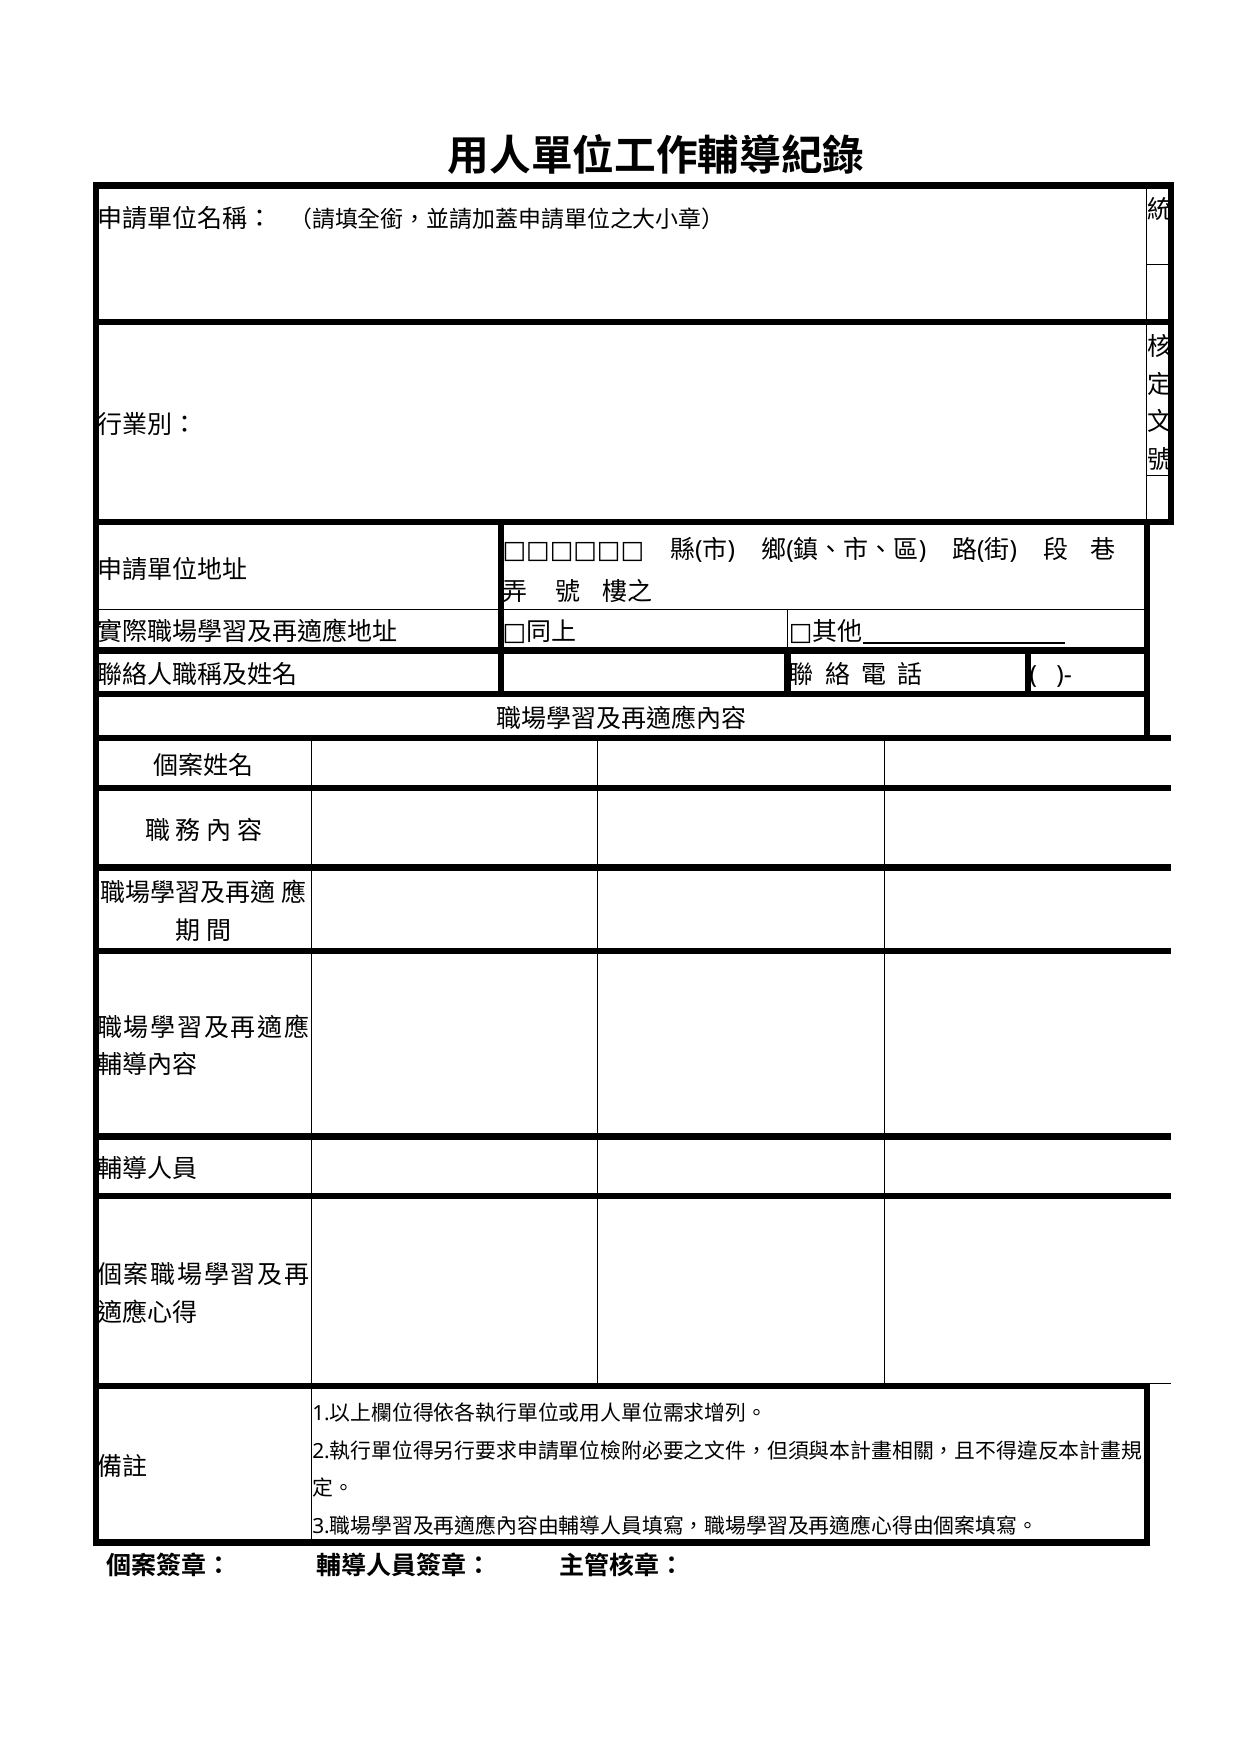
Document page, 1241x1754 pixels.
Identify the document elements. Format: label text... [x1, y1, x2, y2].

table_cell ( )- [1031, 654, 1144, 691]
table_header 申請單位名稱： （請填全銜，並請加蓋申請單位之大小章） [99, 189, 1146, 319]
table_cell [1147, 476, 1168, 519]
table_cell 實際職場學習及再適應地址 [99, 610, 498, 647]
table_cell □同上 [504, 610, 787, 647]
table_cell [598, 791, 884, 864]
table_cell [885, 954, 1171, 1133]
table_cell [598, 1140, 884, 1192]
table_cell [312, 1140, 597, 1192]
table_cell □其他 [788, 610, 1144, 647]
table_cell [312, 871, 597, 948]
table_cell [504, 654, 784, 691]
table_cell [598, 1199, 884, 1383]
table_cell [885, 871, 1171, 948]
table_cell 聯絡人職稱及姓名 [99, 654, 498, 691]
table_cell 職場學習及再適 應 期 間 [99, 871, 311, 948]
table_cell 申請單位地址 [99, 525, 498, 609]
text 個案簽章： 輔導人員簽章： 主管核章： [106, 1546, 1122, 1582]
table_cell [598, 741, 884, 785]
table_cell [885, 1140, 1171, 1192]
table_cell [312, 1199, 597, 1383]
table_cell [1147, 265, 1168, 319]
table_cell [598, 871, 884, 948]
table_cell [885, 791, 1171, 864]
table_cell 1.以上欄位得依各執行單位或用人單位需求增列。 2.執行單位得另行要求申請單位檢附必要之文件，但須與本計畫相關，且不得違反本計畫規定。 3.職場學習及再適應內容由輔導人員填寫，職場學習及再適應心得由個案填寫。 [312, 1389, 1144, 1539]
table_cell [885, 1199, 1171, 1383]
table_cell 職 務 內 容 [99, 791, 311, 864]
table_cell 個案職場學習及再適應心得 [99, 1199, 311, 1383]
table_cell 核定文號 [1147, 325, 1168, 475]
table_cell [312, 741, 597, 785]
table_cell 聯 絡 電 話 [791, 654, 1025, 691]
table_cell 備註 [99, 1389, 311, 1539]
table_cell 輔導人員 [99, 1140, 311, 1192]
table_header 統一編號 [1147, 189, 1168, 263]
table_cell 職場學習及再適應內容 [99, 697, 1144, 735]
text 用人單位工作輔導紀錄 [106, 122, 1122, 182]
table_cell [312, 791, 597, 864]
table_cell 職場學習及再適應輔導內容 [99, 954, 311, 1133]
table_cell [312, 954, 597, 1133]
table_cell 個案姓名 [99, 741, 311, 785]
table_cell □□□□□□ 縣(市) 鄉(鎮、市、區) 路(街) 段 巷 弄 號 樓之 [504, 525, 1144, 609]
table_cell [885, 741, 1171, 785]
table_cell 行業別： [99, 325, 1146, 519]
table_cell [598, 954, 884, 1133]
